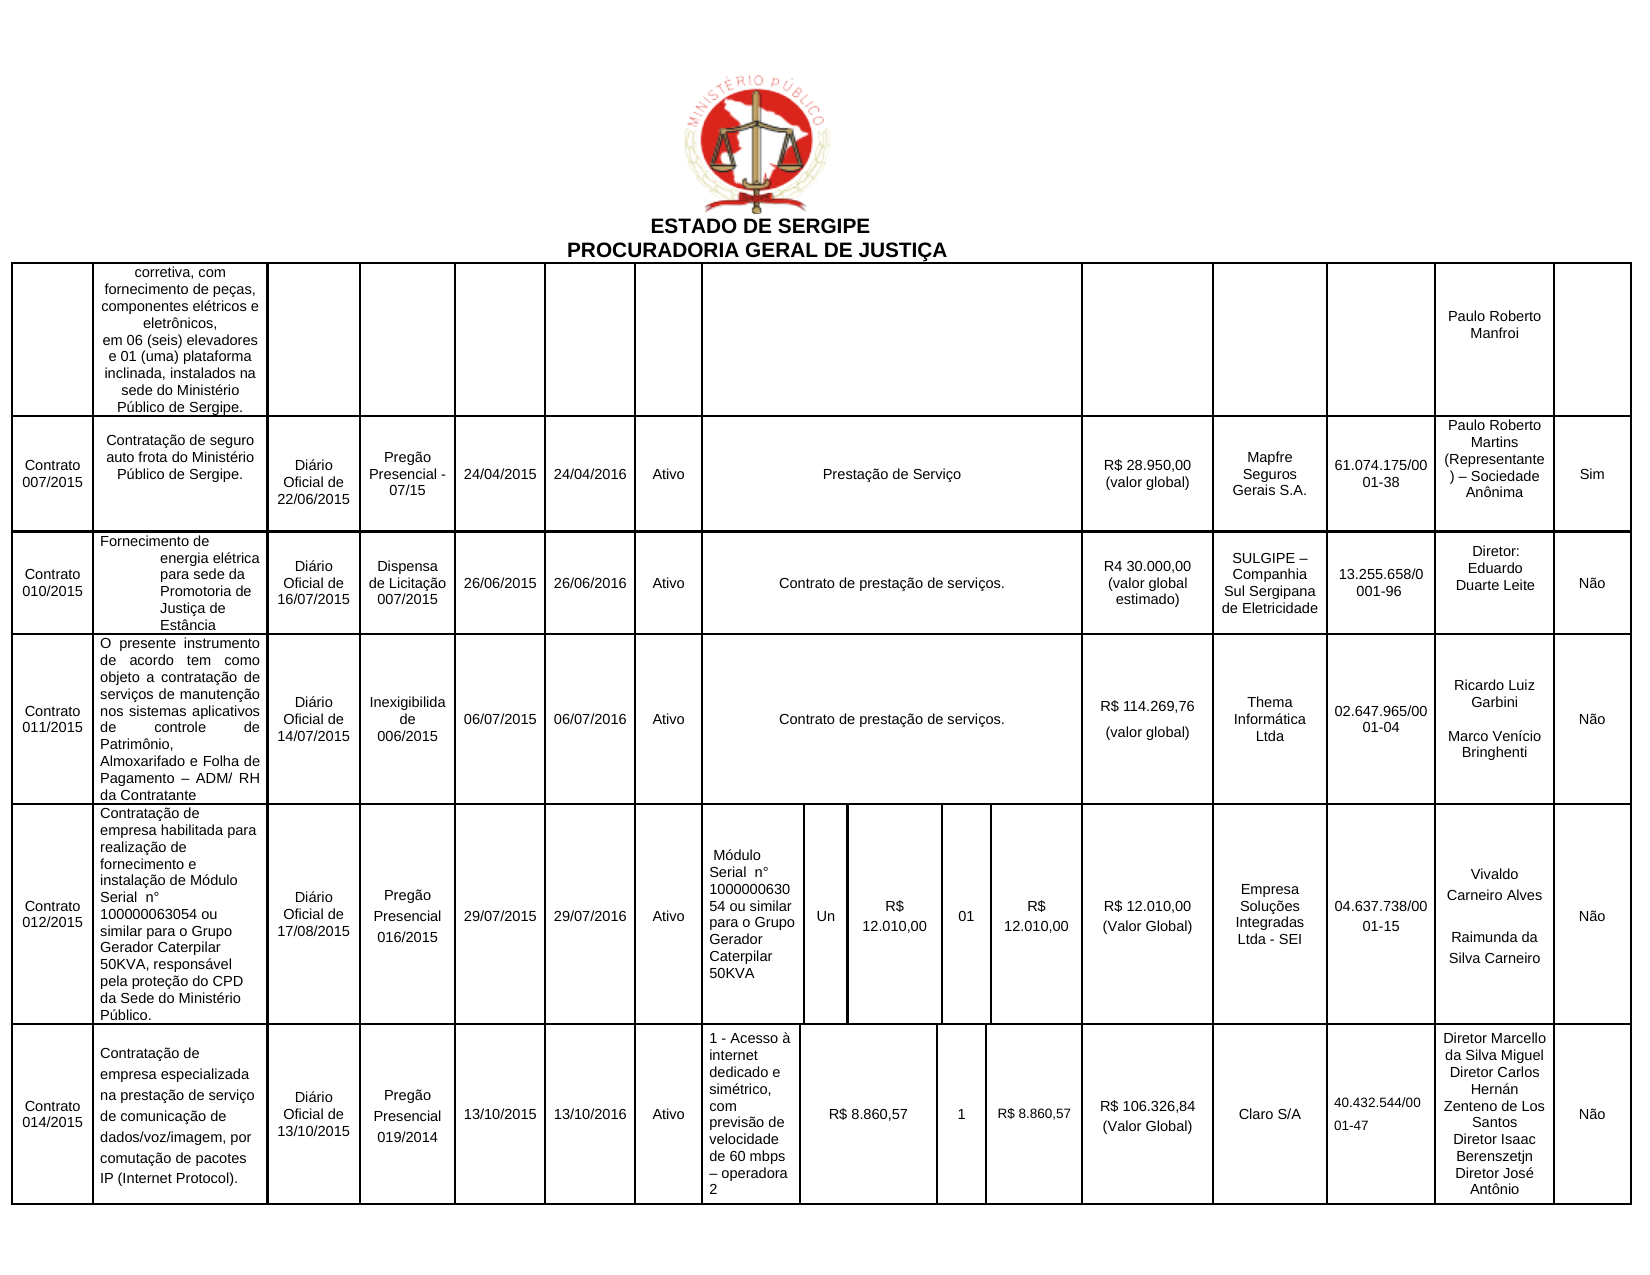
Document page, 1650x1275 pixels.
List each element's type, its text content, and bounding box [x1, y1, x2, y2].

table_cell Ativo [636, 635, 701, 803]
table_cell Vivaldo Carneiro Alves Raimunda da Silva Carneiro [1436, 805, 1553, 1023]
table_cell Claro S/A [1214, 1025, 1326, 1203]
table_cell R$ 8.860,57 [987, 1025, 1081, 1203]
table_cell Inexigibilidade 006/2015 [361, 635, 454, 803]
table_cell Não [1555, 805, 1630, 1023]
table_cell Contrato 010/2015 [13, 533, 92, 633]
table_cell 13/10/2016 [546, 1025, 634, 1203]
table_cell [546, 264, 634, 415]
table_cell Pregão Presencial 016/2015 [361, 805, 454, 1023]
table_cell Paulo Roberto Martins (Representante) – Sociedade Anônima [1436, 417, 1553, 530]
table_cell SULGIPE – Companhia Sul Sergipana de Eletricidade [1214, 533, 1326, 633]
table_cell 29/07/2016 [546, 805, 634, 1023]
table_cell [1328, 264, 1434, 415]
table_cell Ricardo Luiz Garbini Marco Venício Bringhenti [1436, 635, 1553, 803]
table_cell Contrato 011/2015 [13, 635, 92, 803]
table_cell Sim [1555, 417, 1630, 530]
table_cell Prestação de Serviço [703, 417, 1081, 530]
table_cell 06/07/2015 [456, 635, 544, 803]
table_cell Não [1555, 533, 1630, 633]
table_cell Un [805, 805, 846, 1023]
table_cell O presente instrumento de acordo tem como objeto a contratação de serviços de manutenção nos sistemas aplicativos de controle de Patrimônio, Almoxarifado e Folha de Pagamento – ADM/ RH da Contratante [94, 635, 266, 803]
table_cell 26/06/2016 [546, 533, 634, 633]
table_cell R$ 12.010,00 [992, 805, 1081, 1023]
table_cell R$ 114.269,76 (valor global) [1083, 635, 1212, 803]
table_cell Contratação de empresa especializada na prestação de serviço de comunicação de dados/voz/imagem, por comutação de pacotes IP (Internet Protocol). [94, 1025, 266, 1203]
table_cell Ativo [636, 1025, 701, 1203]
table_cell Contrato de prestação de serviços. [703, 635, 1081, 803]
table_cell Contrato 014/2015 [13, 1025, 92, 1203]
table_cell Contrato de prestação de serviços. [703, 533, 1081, 633]
table_cell [1555, 264, 1630, 415]
table_cell Contratação de seguro auto frota do Ministério Público de Sergipe. [94, 417, 266, 530]
table_cell [703, 264, 1081, 415]
table_cell 40.432.544/0001-47 [1328, 1025, 1434, 1203]
table_cell Diário Oficial de 17/08/2015 [269, 805, 359, 1023]
table_cell Ativo [636, 805, 701, 1023]
table_cell [636, 264, 701, 415]
table_cell 1 - Acesso à internet dedicado e simétrico, com previsão de velocidade de 60 mbps – operadora 2 [703, 1025, 799, 1203]
table_cell 26/06/2015 [456, 533, 544, 633]
table_cell Pregão Presencial - 07/15 [361, 417, 454, 530]
table_cell [269, 264, 359, 415]
table_cell Contrato 007/2015 [13, 417, 92, 530]
table_cell [13, 264, 92, 415]
table_cell Mapfre Seguros Gerais S.A. [1214, 417, 1326, 530]
table_cell 13.255.658/0001-96 [1328, 533, 1434, 633]
table_cell R$ 12.010,00 (Valor Global) [1083, 805, 1212, 1023]
table_cell Diretor Marcello da Silva Miguel Diretor Carlos Hernán Zenteno de Los Santos Diretor Isaac Berenszetjn Diretor José Antônio [1436, 1025, 1553, 1203]
table_cell Diário Oficial de 16/07/2015 [269, 533, 359, 633]
table_cell R4 30.000,00 (valor global estimado) [1083, 533, 1212, 633]
table_cell [1083, 264, 1212, 415]
table_cell Diário Oficial de 13/10/2015 [269, 1025, 359, 1203]
table_cell Paulo Roberto Manfroi [1436, 264, 1553, 415]
table_cell 13/10/2015 [456, 1025, 544, 1203]
table_cell 06/07/2016 [546, 635, 634, 803]
table_cell Ativo [636, 533, 701, 633]
table_cell 29/07/2015 [456, 805, 544, 1023]
table_cell R$ 12.010,00 [849, 805, 941, 1023]
table_cell 02.647.965/0001-04 [1328, 635, 1434, 803]
table_cell Pregão Presencial 019/2014 [361, 1025, 454, 1203]
table_cell 61.074.175/0001-38 [1328, 417, 1434, 530]
table_cell Ativo [636, 417, 701, 530]
table_cell R$ 8.860,57 [801, 1025, 936, 1203]
table_cell Empresa Soluções Integradas Ltda - SEI [1214, 805, 1326, 1023]
table_cell Não [1555, 635, 1630, 803]
table_cell Fornecimento de energia elétrica para sede da Promotoria de Justiça de Estância [94, 533, 266, 633]
table_cell Não [1555, 1025, 1630, 1203]
table_cell Diário Oficial de 14/07/2015 [269, 635, 359, 803]
table_cell R$ 106.326,84 (Valor Global) [1083, 1025, 1212, 1203]
table_cell Contratação de empresa habilitada para realização de fornecimento e instalação de Módulo Serial n° 100000063054 ou similar para o Grupo Gerador Caterpilar 50KVA, responsável pela proteção do CPD da Sede do Ministério Público. [94, 805, 266, 1023]
table_cell [361, 264, 454, 415]
table_cell 24/04/2015 [456, 417, 544, 530]
table_cell 04.637.738/0001-15 [1328, 805, 1434, 1023]
table_cell Módulo Serial n° 100000063054 ou similar para o Grupo Gerador Caterpilar 50KVA [703, 805, 803, 1023]
table_cell corretiva, com fornecimento de peças, componentes elétricos e eletrônicos, em 06 (seis) elevadores e 01 (uma) plataforma inclinada, instalados na sede do Ministério Público de Sergipe. [94, 264, 266, 415]
table_cell Diário Oficial de 22/06/2015 [269, 417, 359, 530]
table_cell Dispensa de Licitação 007/2015 [361, 533, 454, 633]
table_cell 24/04/2016 [546, 417, 634, 530]
table_cell 01 [943, 805, 990, 1023]
table_cell [456, 264, 544, 415]
table_cell Thema Informática Ltda [1214, 635, 1326, 803]
table_cell Diretor: Eduardo Duarte Leite [1436, 533, 1553, 633]
table_cell R$ 28.950,00 (valor global) [1083, 417, 1212, 530]
table_cell Contrato 012/2015 [13, 805, 92, 1023]
table_cell 1 [938, 1025, 985, 1203]
table_cell [1214, 264, 1326, 415]
